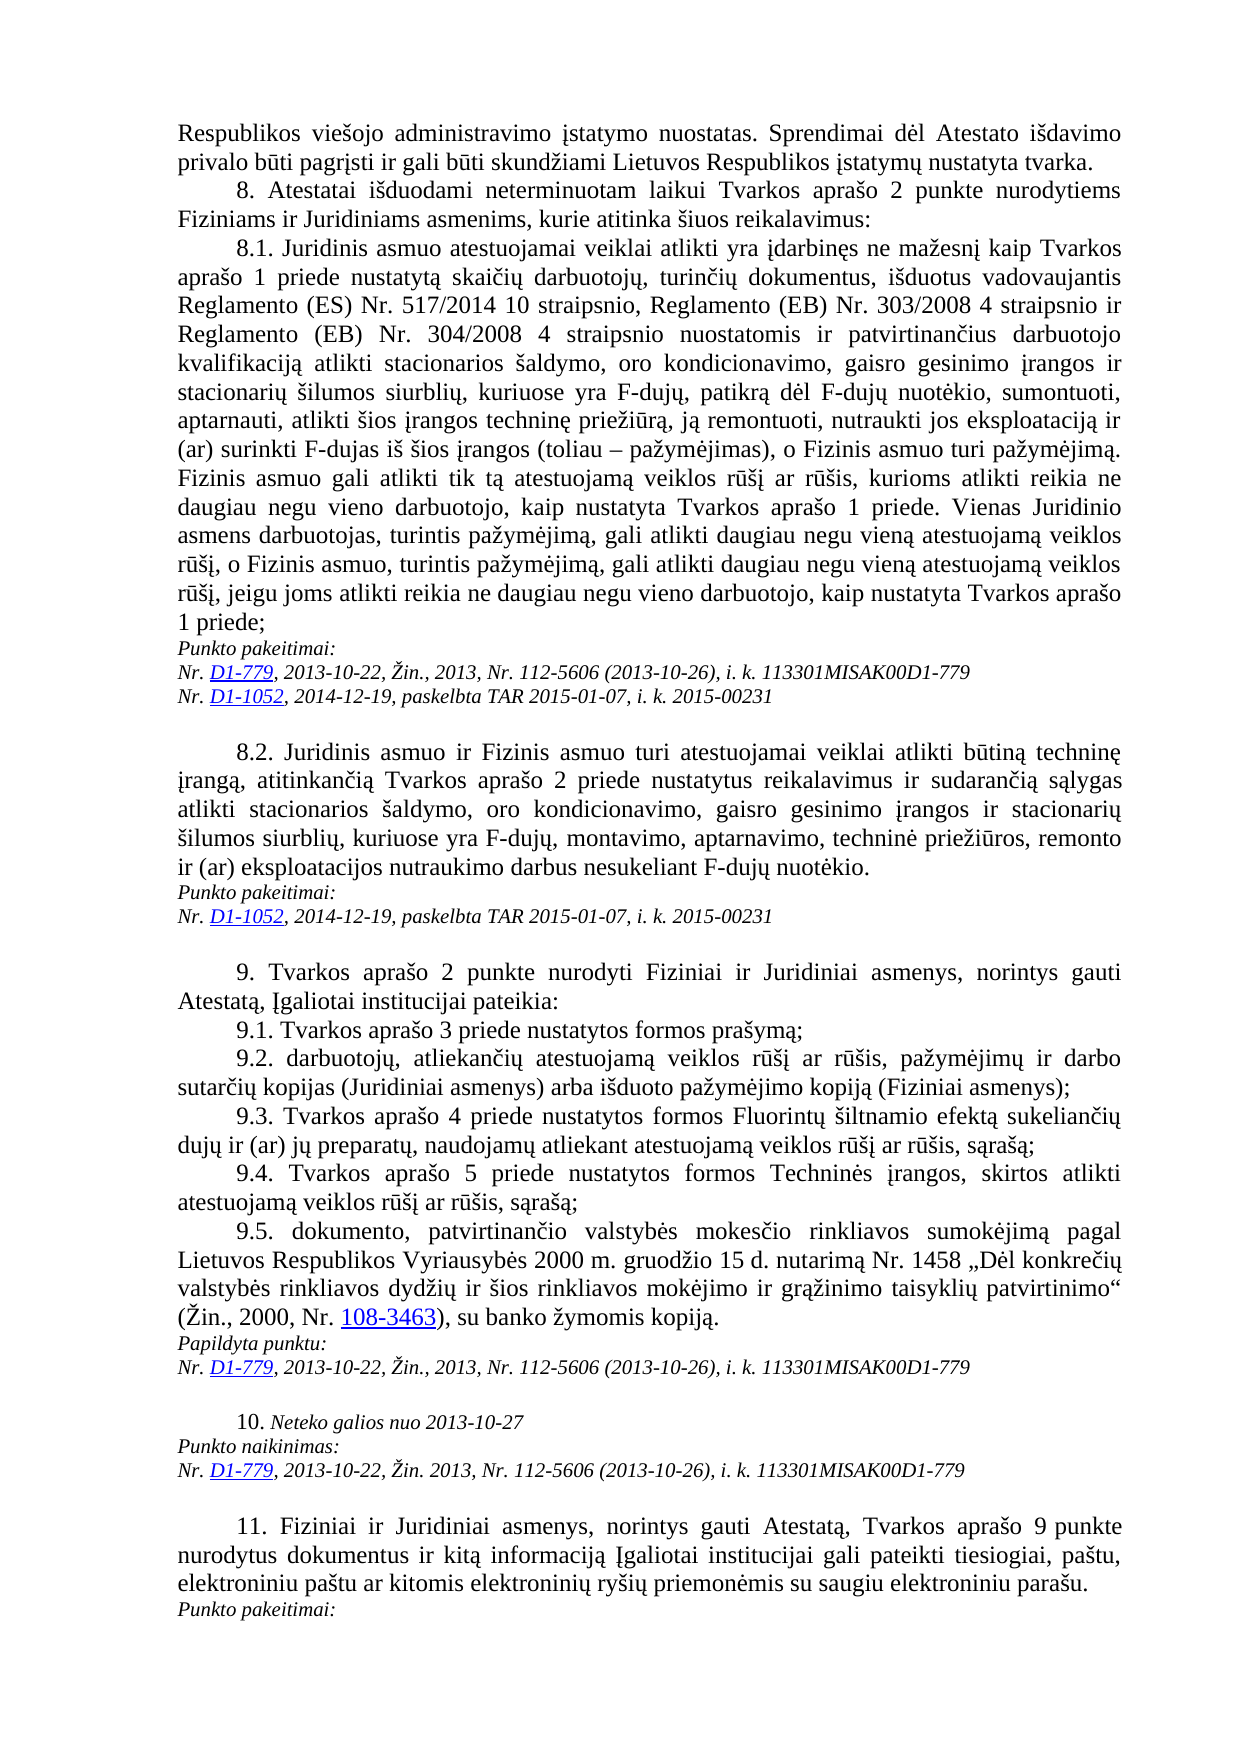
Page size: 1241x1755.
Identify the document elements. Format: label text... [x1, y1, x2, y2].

text Punkto pakeitimai: [177, 1597, 1122, 1621]
text 8.1. Juridinis asmuo atestuojamai veiklai atlikti yra įdarbinęs ne mažesnį kaip Tvarkos aprašo 1 priede nustatytą skaičių darbuotojų, turinčių dokumentus, išduotus vadovaujantis Reglamento (ES) Nr. 517/2014 10 straipsnio, Reglamento (EB) Nr. 303/2008 4 straipsnio ir Reglamento (EB) Nr. 304/2008 4 straipsnio nuostatomis ir patvirtinančius darbuotojo kvalifikaciją atlikti stacionarios šaldymo, oro kondicionavimo, gaisro gesinimo įrangos ir stacionarių šilumos siurblių, kuriuose yra F-dujų, patikrą dėl F-dujų nuotėkio, sumontuoti, aptarnauti, atlikti šios įrangos techninę priežiūrą, ją remontuoti, nutraukti jos eksploataciją ir (ar) surinkti F-dujas iš šios įrangos (toliau – pažymėjimas), o Fizinis asmuo turi pažymėjimą. Fizinis asmuo gali atlikti tik tą atestuojamą veiklos rūšį ar rūšis, kurioms atlikti reikia ne daugiau negu vieno darbuotojo, kaip nustatyta Tvarkos aprašo 1 priede. Vienas Juridinio asmens darbuotojas, turintis pažymėjimą, gali atlikti daugiau negu vieną atestuojamą veiklos rūšį, o Fizinis asmuo, turintis pažymėjimą, gali atlikti daugiau negu vieną atestuojamą veiklos rūšį, jeigu joms atlikti reikia ne daugiau negu vieno darbuotojo, kaip nustatyta Tvarkos aprašo 1 priede; [177, 233, 1122, 636]
text Nr. D1-779, 2013-10-22, Žin. 2013, Nr. 112-5606 (2013-10-26), i. k. 113301MISAK00D1-779 [177, 1458, 1122, 1482]
text 9.1. Tvarkos aprašo 3 priede nustatytos formos prašymą; [177, 1015, 1122, 1043]
text 9.4. Tvarkos aprašo 5 priede nustatytos formos Techninės įrangos, skirtos atlikti atestuojamą veiklos rūšį ar rūšis, sąrašą; [177, 1158, 1122, 1216]
text 8. Atestatai išduodami neterminuotam laikui Tvarkos aprašo 2 punkte nurodytiems Fiziniams ir Juridiniams asmenims, kurie atitinka šiuos reikalavimus: [177, 176, 1122, 233]
text Punkto pakeitimai: [177, 636, 1122, 660]
text Nr. D1-1052, 2014-12-19, paskelbta TAR 2015-01-07, i. k. 2015-00231 [177, 904, 1122, 928]
text 9.2. darbuotojų, atliekančių atestuojamą veiklos rūšį ar rūšis, pažymėjimų ir darbo sutarčių kopijas (Juridiniai asmenys) arba išduoto pažymėjimo kopiją (Fiziniai asmenys); [177, 1043, 1122, 1101]
text Nr. D1-1052, 2014-12-19, paskelbta TAR 2015-01-07, i. k. 2015-00231 [177, 684, 1122, 708]
text 9. Tvarkos aprašo 2 punkte nurodyti Fiziniai ir Juridiniai asmenys, norintys gauti Atestatą, Įgaliotai institucijai pateikia: [177, 957, 1122, 1015]
text Nr. D1-779, 2013-10-22, Žin., 2013, Nr. 112-5606 (2013-10-26), i. k. 113301MISAK00D1-779 [177, 1355, 1122, 1379]
text 10. Neteko galios nuo 2013-10-27 [177, 1408, 1122, 1434]
text Punkto naikinimas: [177, 1434, 1122, 1458]
text 9.3. Tvarkos aprašo 4 priede nustatytos formos Fluorintų šiltnamio efektą sukeliančių dujų ir (ar) jų preparatų, naudojamų atliekant atestuojamą veiklos rūšį ar rūšis, sąrašą; [177, 1101, 1122, 1158]
text Nr. D1-779, 2013-10-22, Žin., 2013, Nr. 112-5606 (2013-10-26), i. k. 113301MISAK00D1-779 [177, 660, 1122, 684]
text Respublikos viešojo administravimo įstatymo nuostatas. Sprendimai dėl Atestato išdavimo privalo būti pagrįsti ir gali būti skundžiami Lietuvos Respublikos įstatymų nustatyta tvarka. [177, 118, 1122, 176]
text 8.2. Juridinis asmuo ir Fizinis asmuo turi atestuojamai veiklai atlikti būtiną techninę įrangą, atitinkančią Tvarkos aprašo 2 priede nustatytus reikalavimus ir sudarančią sąlygas atlikti stacionarios šaldymo, oro kondicionavimo, gaisro gesinimo įrangos ir stacionarių šilumos siurblių, kuriuose yra F-dujų, montavimo, aptarnavimo, techninė priežiūros, remonto ir (ar) eksploatacijos nutraukimo darbus nesukeliant F-dujų nuotėkio. [177, 737, 1122, 880]
text 9.5. dokumento, patvirtinančio valstybės mokesčio rinkliavos sumokėjimą pagal Lietuvos Respublikos Vyriausybės 2000 m. gruodžio 15 d. nutarimą Nr. 1458 „Dėl konkrečių valstybės rinkliavos dydžių ir šios rinkliavos mokėjimo ir grąžinimo taisyklių patvirtinimo“ (Žin., 2000, Nr. 108-3463), su banko žymomis kopiją. [177, 1216, 1122, 1331]
text 11. Fiziniai ir Juridiniai asmenys, norintys gauti Atestatą, Tvarkos aprašo 9 punkte nurodytus dokumentus ir kitą informaciją Įgaliotai institucijai gali pateikti tiesiogiai, paštu, elektroniniu paštu ar kitomis elektroninių ryšių priemonėmis su saugiu elektroniniu parašu. [177, 1511, 1122, 1597]
text Punkto pakeitimai: [177, 880, 1122, 904]
text Papildyta punktu: [177, 1331, 1122, 1355]
